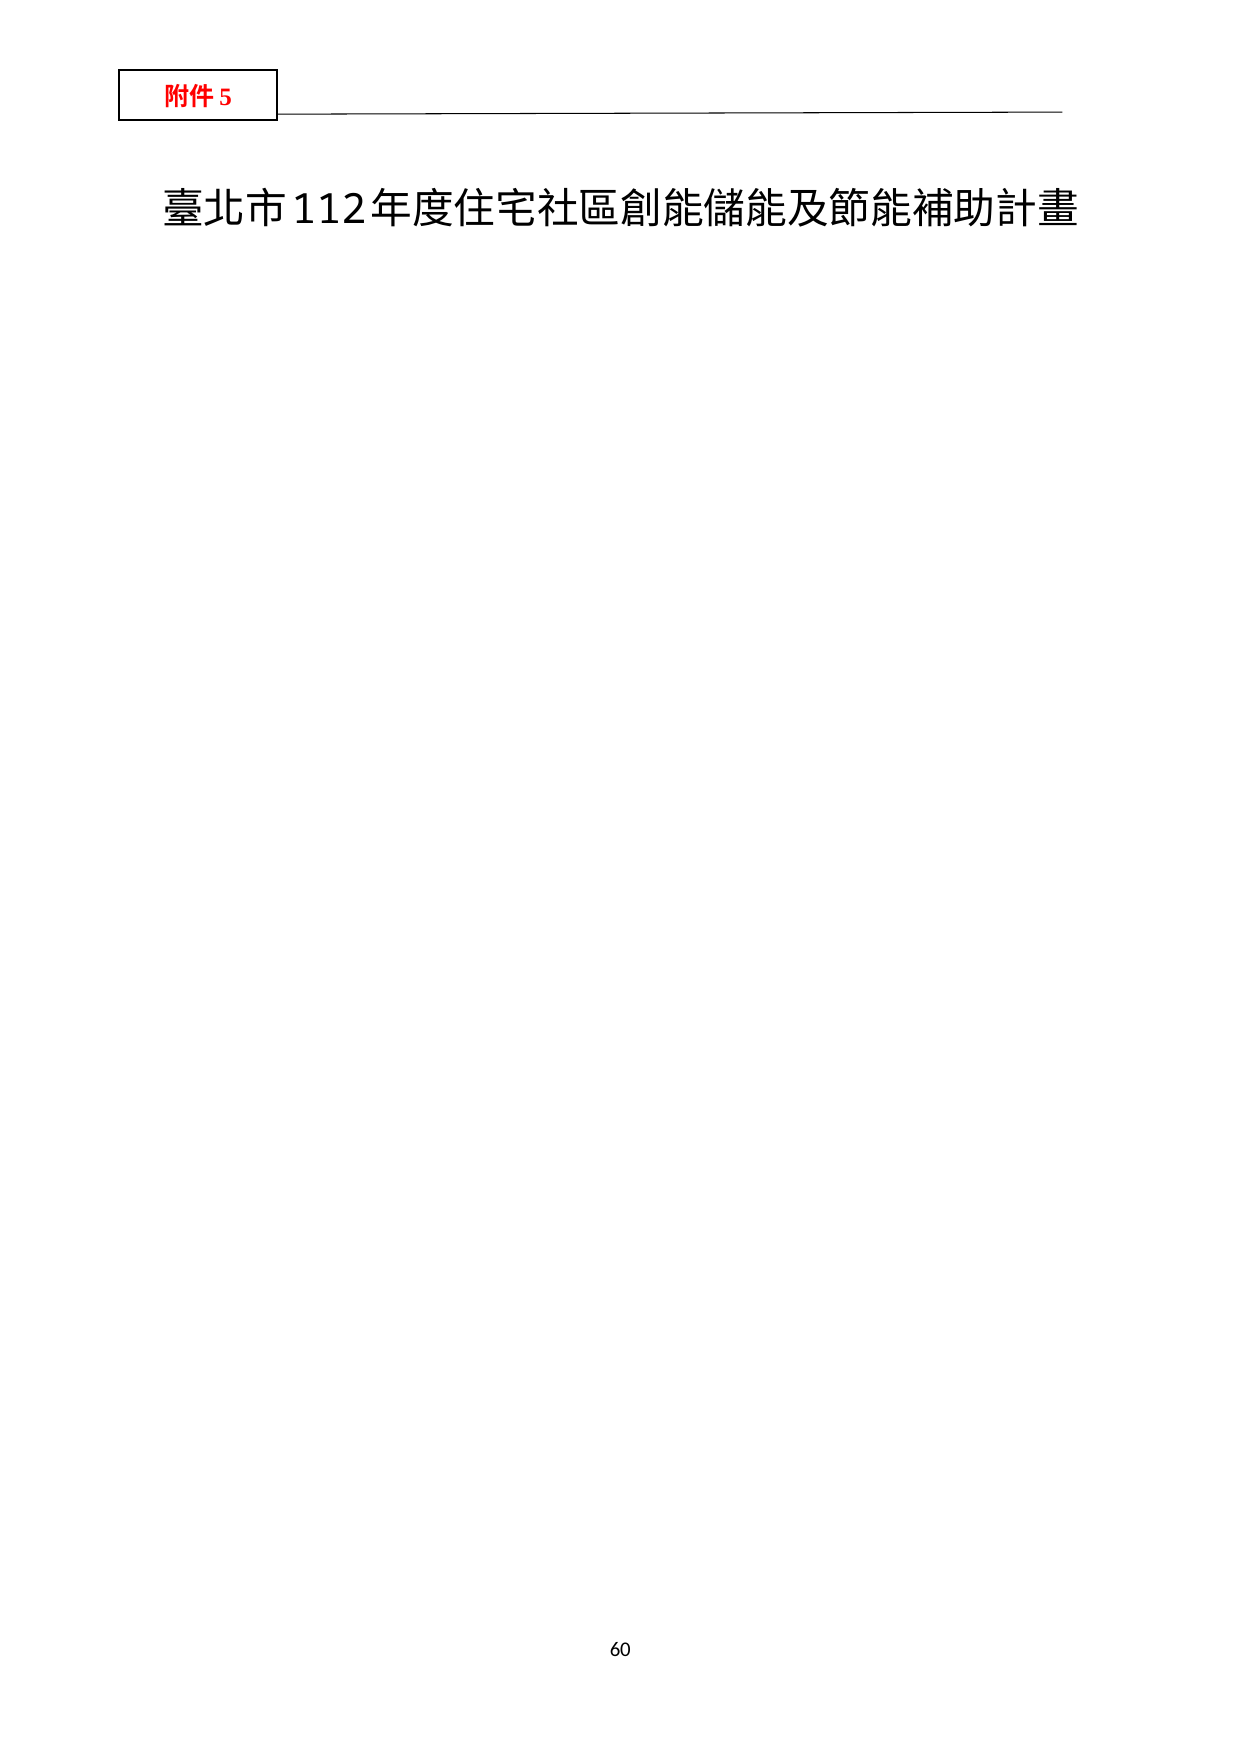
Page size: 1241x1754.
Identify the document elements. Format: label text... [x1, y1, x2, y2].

text [120, 71, 276, 119]
text 臺北市112年度住宅社區創能儲能及節能補助計畫 [120, 127, 1120, 252]
text 附件5 [135, 78, 261, 112]
